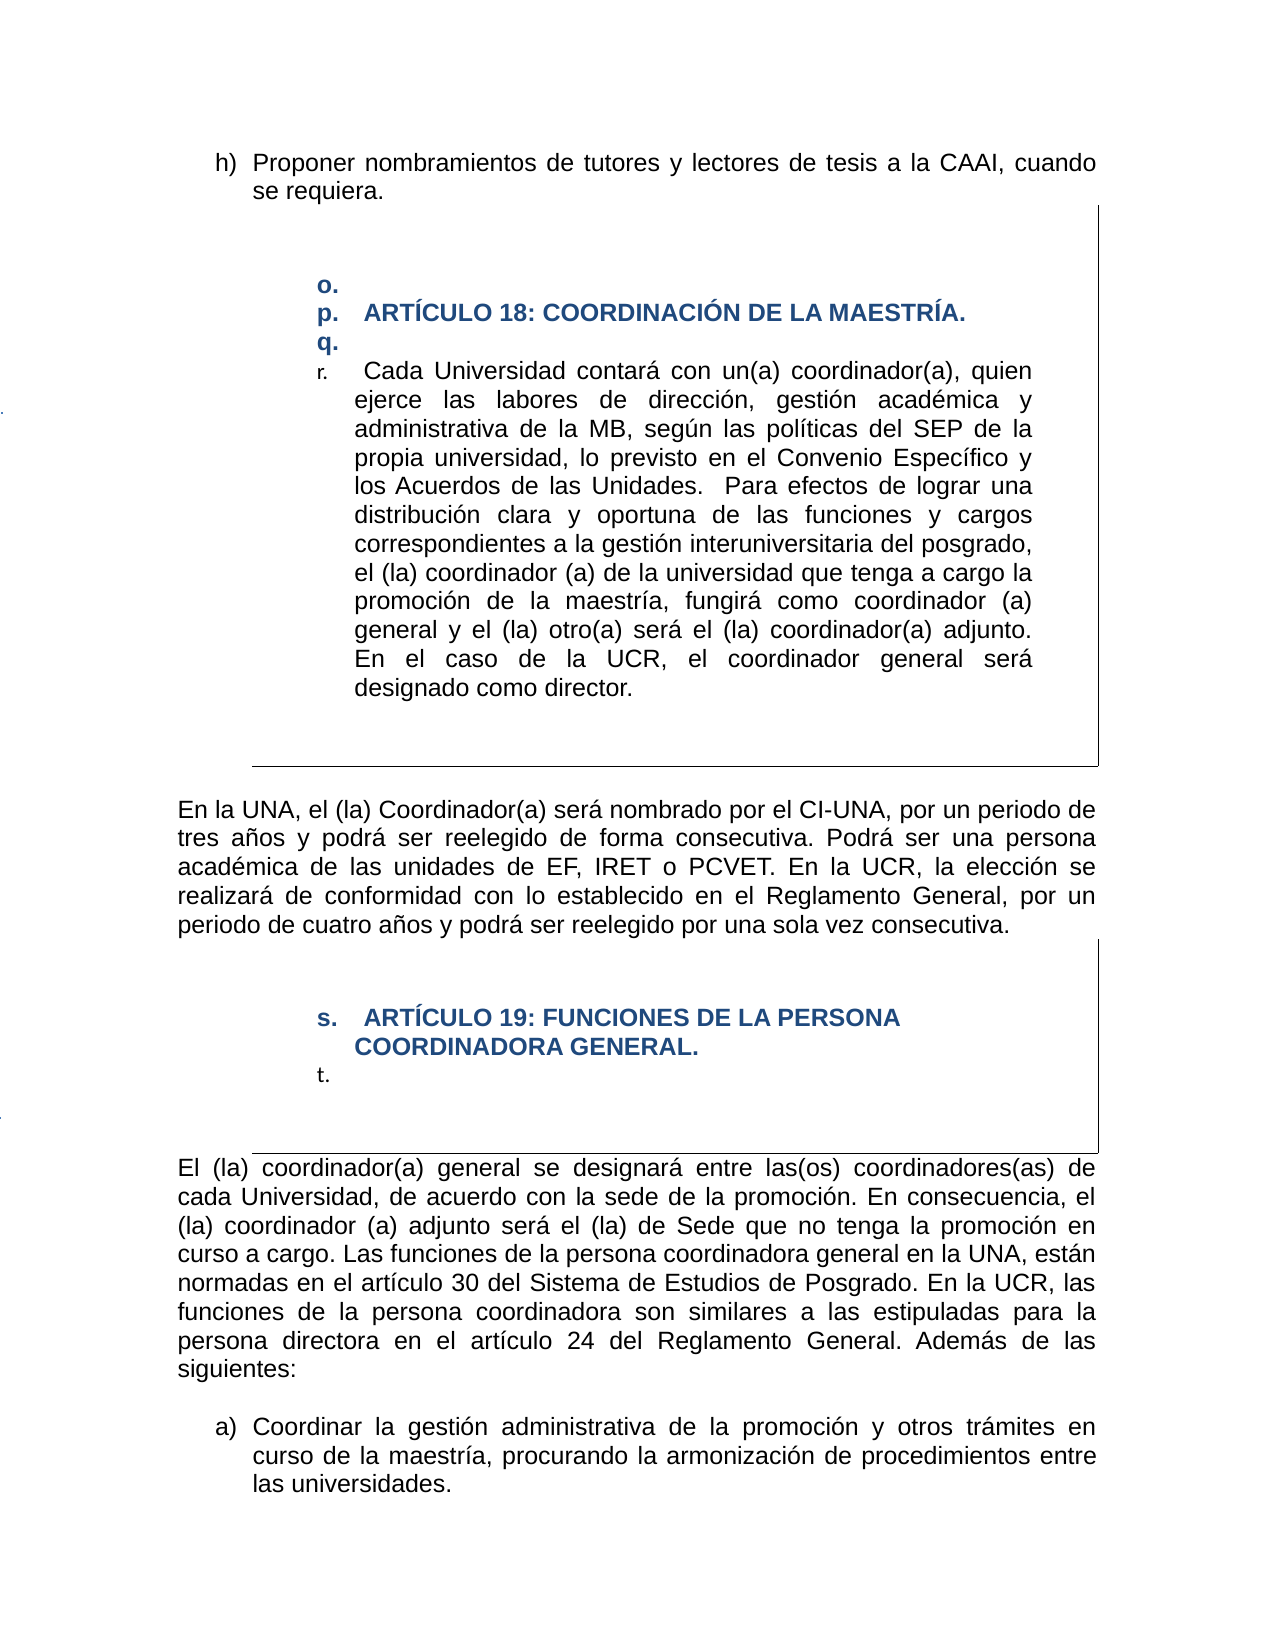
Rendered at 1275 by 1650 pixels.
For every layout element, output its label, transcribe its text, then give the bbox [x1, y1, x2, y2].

subtitle ARTÍCULO 19: FUNCIONES DE LA PERSONA COORDINADORA GENERAL. [252, 938, 1098, 1061]
list Proponer nombramientos de tutores y lectores de tesis a la CAAI, cuando se requiera. [215, 148, 1098, 205]
subtitle Cada Universidad contará con un(a) coordinador(a), quien ejerce las labores de dirección, gestión académica y administrativa de la MB, según las políticas del SEP de la propia universidad, lo previsto en el Convenio Específico y los Acuerdos de las Unidades. Para efectos de lograr una distribución clara y oportuna de las funciones y cargos correspondientes a la gestión interuniversitaria del posgrado, el (la) coordinador (a) de la universidad que tenga a cargo la promoción de la maestría, fungirá como coordinador (a) general y el (la) otro(a) será el (la) coordinador(a) adjunto. En el caso de la UCR, el coordinador general será designado como director. [252, 356, 1098, 766]
subtitle ARTÍCULO 18: COORDINACIÓN DE LA MAESTRÍA. [252, 298, 1098, 327]
text El (la) coordinador(a) general se designará entre las(os) coordinadores(as) de cada Universidad, de acuerdo con la sede de la promoción. En consecuencia, el (la) coordinador (a) adjunto será el (la) de Sede que no tenga la promoción en curso a cargo. Las funciones de la persona coordinadora general en la UNA, están normadas en el artículo 30 del Sistema de Estudios de Posgrado. En la UCR, las funciones de la persona coordinadora son similares a las estipuladas para la persona directora en el artículo 24 del Reglamento General. Además de las siguientes: [177, 1153, 1098, 1383]
text En la UNA, el (la) Coordinador(a) será nombrado por el CI-UNA, por un periodo de tres años y podrá ser reelegido de forma consecutiva. Podrá ser una persona académica de las unidades de EF, IRET o PCVET. En la UCR, la elección se realizará de conformidad con lo establecido en el Reglamento General, por un periodo de cuatro años y podrá ser reelegido por una sola vez consecutiva. [177, 795, 1098, 938]
list Coordinar la gestión administrativa de la promoción y otros trámites en curso de la maestría, procurando la armonización de procedimientos entre las universidades. [215, 1412, 1098, 1498]
